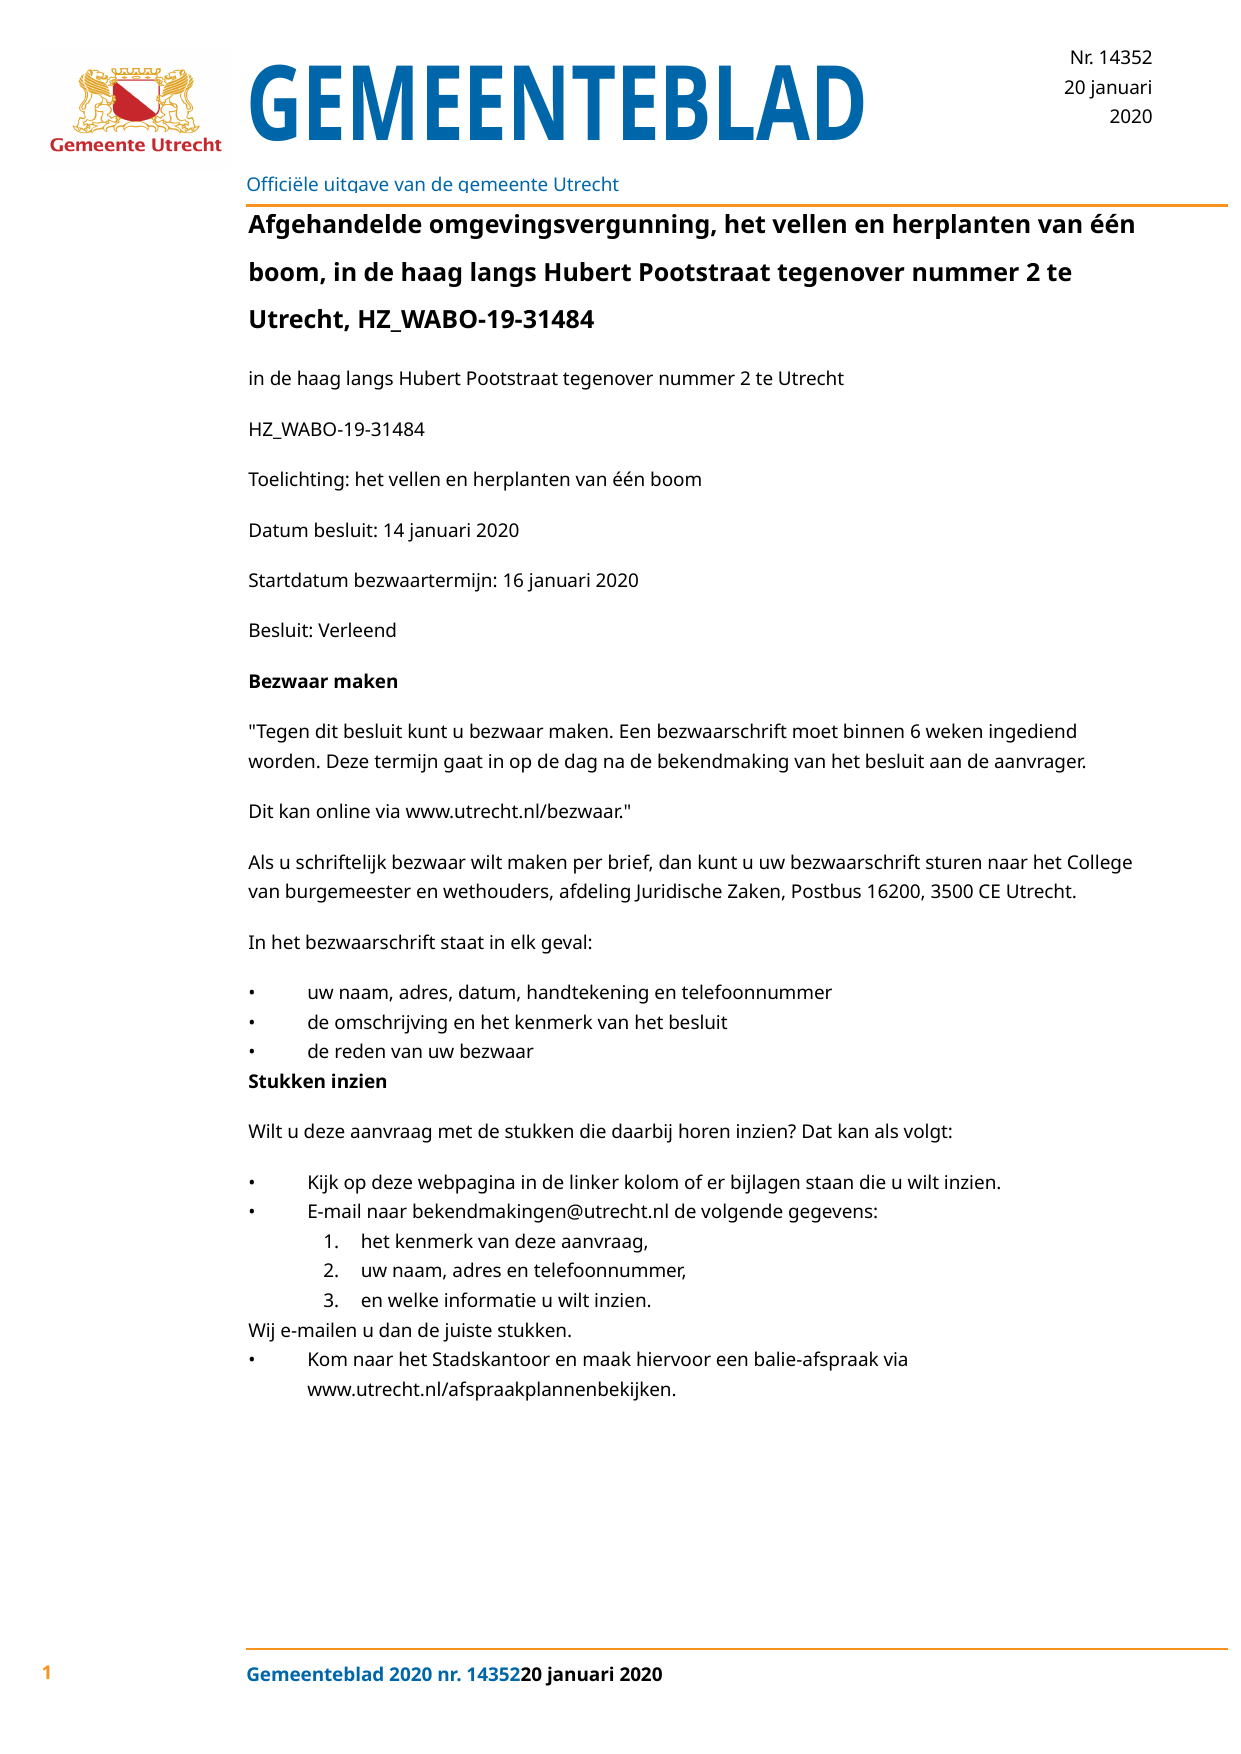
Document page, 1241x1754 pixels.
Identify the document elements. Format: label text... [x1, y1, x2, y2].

text Wij e-mailen u dan de juiste stukken. [248, 1317, 1152, 1342]
list uw naam, adres, datum, handtekening en telefoonnummer [248, 979, 1152, 1005]
list en welke informatie u wilt inzien. [323, 1287, 1152, 1313]
text In het bezwaarschrift staat in elk geval: [248, 929, 1152, 954]
text Bezwaar maken [248, 668, 1152, 694]
text Startdatum bezwaartermijn: 16 januari 2020 [248, 567, 1152, 593]
list het kenmerk van deze aanvraag, [323, 1228, 1152, 1254]
text in de haag langs Hubert Pootstraat tegenover nummer 2 te Utrecht [248, 366, 1152, 391]
text Datum besluit: 14 januari 2020 [248, 517, 1152, 542]
list Kijk op deze webpagina in de linker kolom of er bijlagen staan die u wilt inzien. [248, 1169, 1152, 1194]
text Toelichting: het vellen en herplanten van één boom [248, 466, 1152, 492]
list Kom naar het Stadskantoor en maak hiervoor een balie-afspraak via www.utrecht.nl/afspraakplannenbekijken. [248, 1346, 1152, 1402]
list E-mail naar bekendmakingen@utrecht.nl de volgende gegevens: [248, 1198, 1152, 1224]
picture [41, 47, 231, 172]
text Als u schriftelijk bezwaar wilt maken per brief, dan kunt u uw bezwaarschrift sturen naar het College van burgemeester en wethouders, afdeling Juridische Zaken, Postbus 16200, 3500 CE Utrecht. [248, 849, 1152, 904]
text Dit kan online via www.utrecht.nl/bezwaar." [248, 798, 1152, 824]
text HZ_WABO-19-31484 [248, 416, 1152, 442]
text Stukken inzien [248, 1068, 1152, 1094]
list uw naam, adres en telefoonnummer, [323, 1258, 1152, 1283]
text "Tegen dit besluit kunt u bezwaar maken. Een bezwaarschrift moet binnen 6 weken ingediend worden. Deze termijn gaat in op de dag na de bekendmaking van het besluit aan de aanvrager. [248, 718, 1152, 774]
list de omschrijving en het kenmerk van het besluit [248, 1009, 1152, 1034]
text Wilt u deze aanvraag met de stukken die daarbij horen inzien? Dat kan als volgt: [248, 1118, 1152, 1144]
list de reden van uw bezwaar [248, 1038, 1152, 1064]
text Afgehandelde omgevingsvergunning, het vellen en herplanten van één boom, in de haag langs Hubert Pootstraat tegenover nummer 2 te Utrecht, HZ_WABO-19-31484 [248, 207, 1152, 336]
text Besluit: Verleend [248, 618, 1152, 643]
